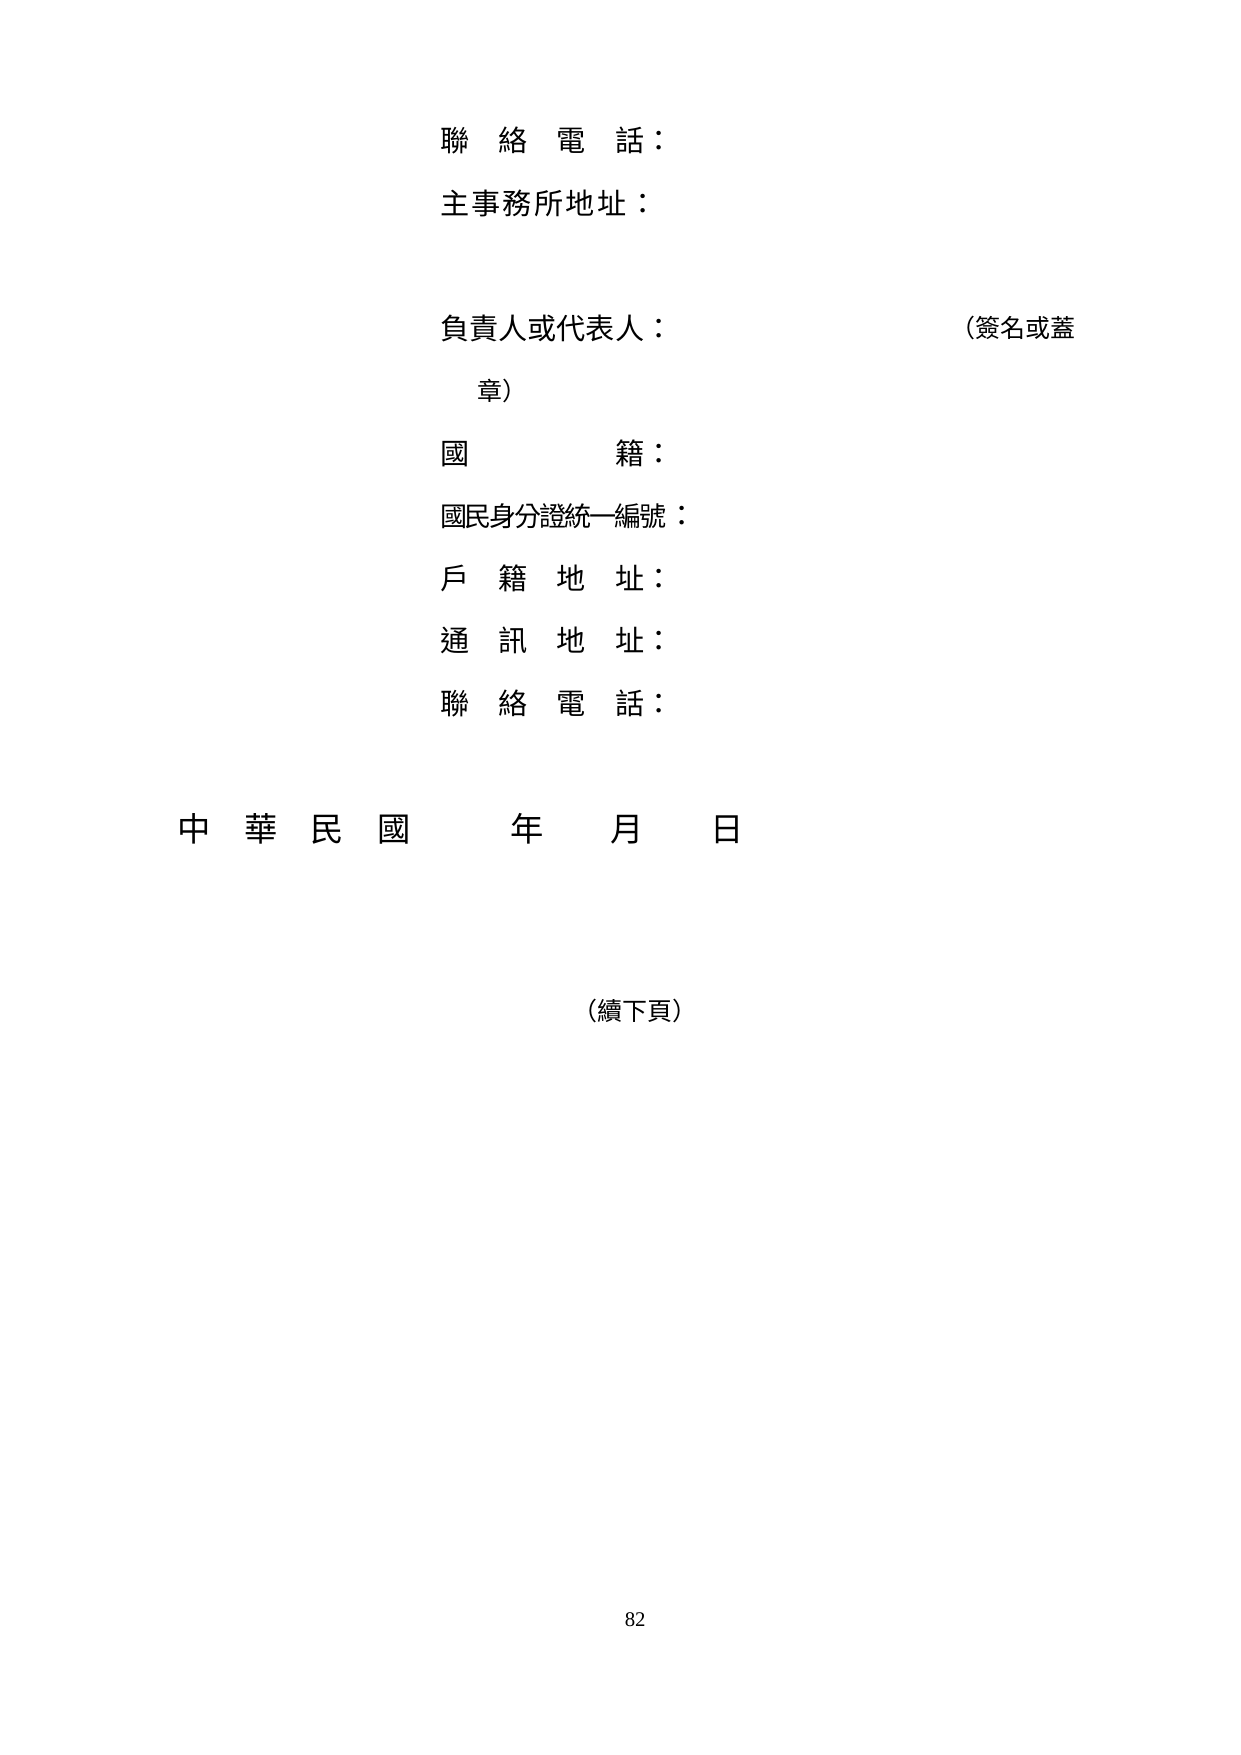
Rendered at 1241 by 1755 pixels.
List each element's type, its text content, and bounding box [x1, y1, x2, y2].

text 通 訊 地 址： [440, 597, 1093, 660]
text 主事務所地址： [440, 160, 1093, 222]
text 國 籍： [440, 410, 1093, 472]
text 負責人或代表人： （簽名或蓋章） [440, 285, 1093, 410]
text 聯 絡 電 話： [440, 97, 1093, 160]
text 國民身分證統一編號： [440, 472, 1093, 535]
text （續下頁） [497, 992, 758, 1028]
text 聯 絡 電 話： [440, 660, 1093, 722]
text 中 華 民 國 年 月 日 [177, 785, 1093, 847]
text 戶 籍 地 址： [440, 535, 1093, 597]
